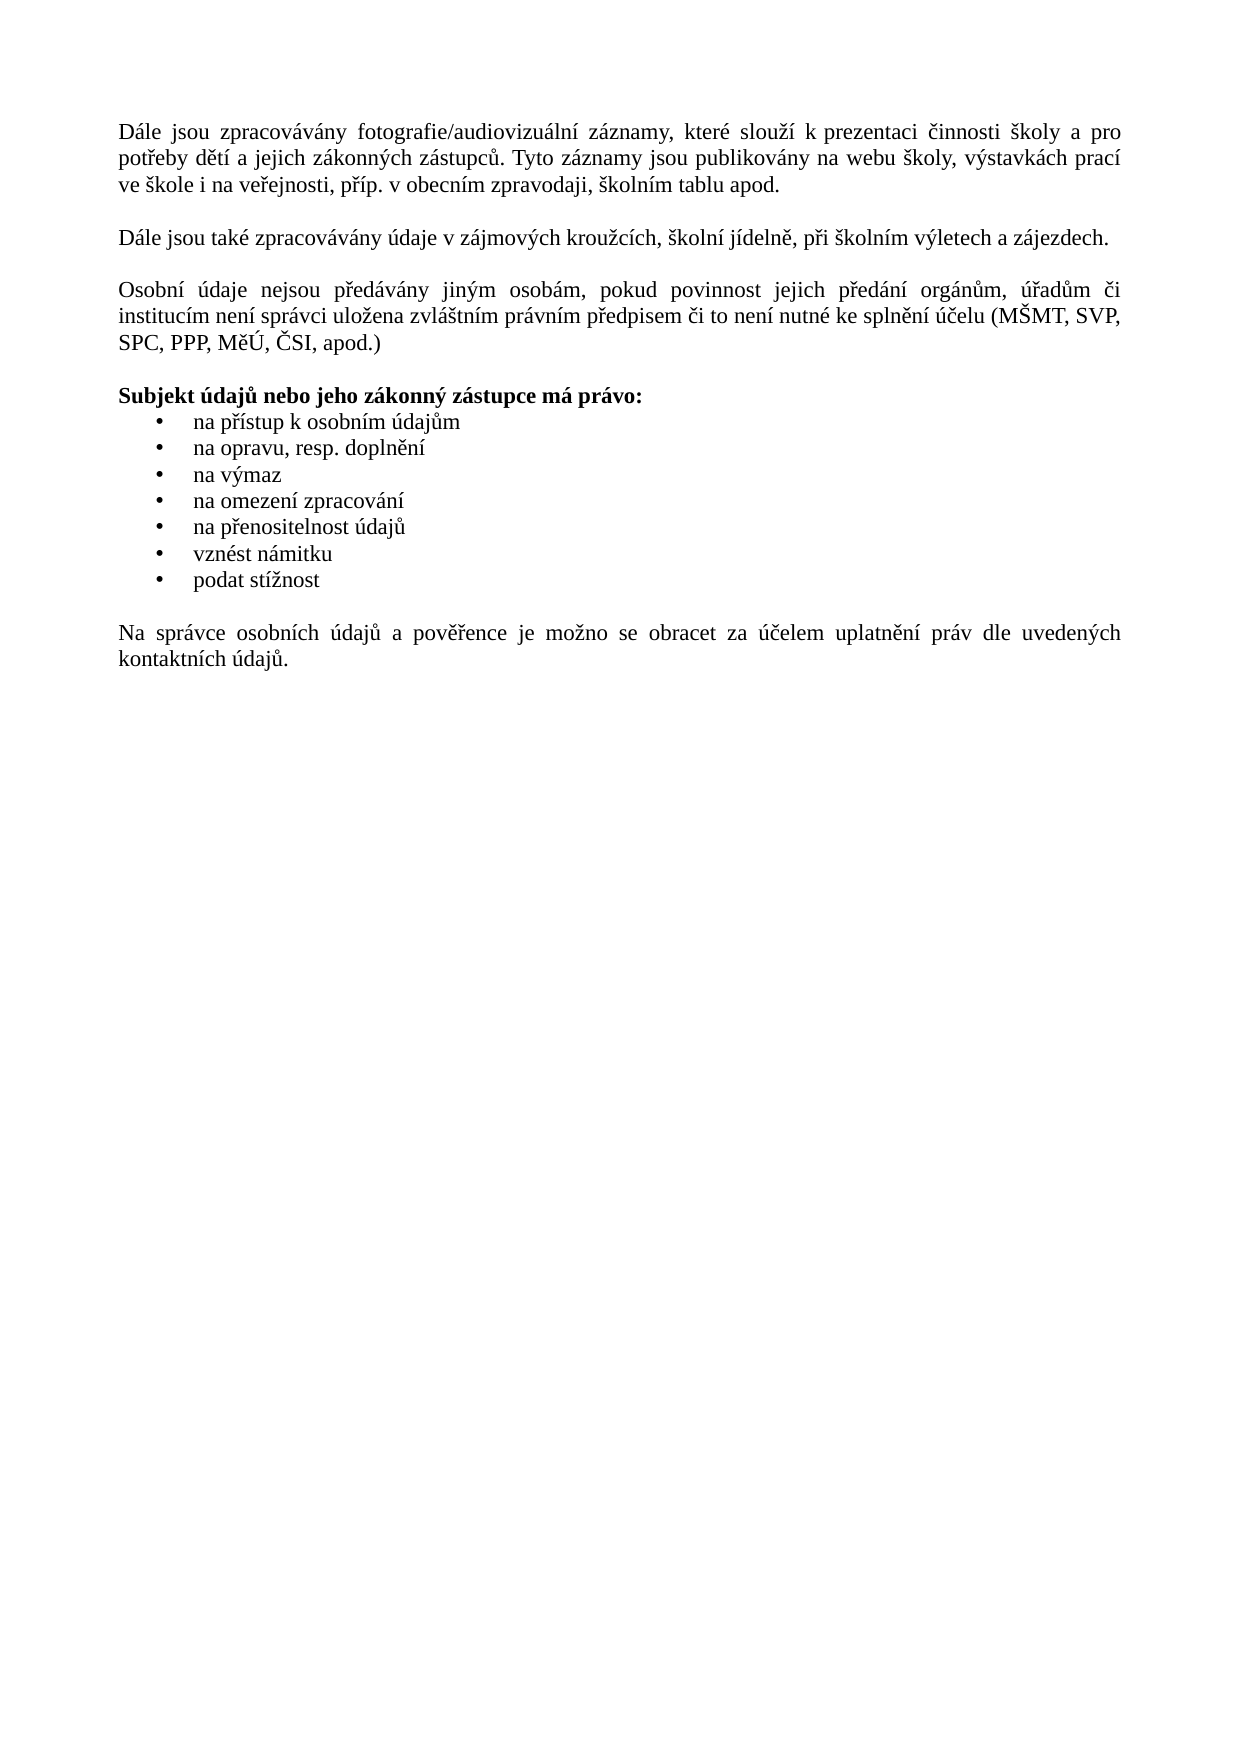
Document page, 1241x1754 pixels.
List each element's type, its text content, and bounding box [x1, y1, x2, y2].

text Osobní údaje nejsou předávány jiným osobám, pokud povinnost jejich předání orgánům, úřadům či institucím není správci uložena zvláštním právním předpisem či to není nutné ke splnění účelu (MŠMT, SVP, SPC, PPP, MěÚ, ČSI, apod.) [118, 276, 1122, 355]
text Dále jsou zpracovávány fotografie/audiovizuální záznamy, které slouží k prezentaci činnosti školy a pro potřeby dětí a jejich zákonných zástupců. Tyto záznamy jsou publikovány na webu školy, výstavkách prací ve škole i na veřejnosti, příp. v obecním zpravodaji, školním tablu apod. [118, 118, 1122, 197]
text Subjekt údajů nebo jeho zákonný zástupce má právo: [118, 382, 1122, 408]
list na omezení zpracování [156, 487, 1122, 513]
list na výmaz [156, 461, 1122, 487]
list na opravu, resp. doplnění [156, 434, 1122, 461]
text Na správce osobních údajů a pověřence je možno se obracet za účelem uplatnění práv dle uvedených kontaktních údajů. [118, 619, 1122, 672]
text Dále jsou také zpracovávány údaje v zájmových kroužcích, školní jídelně, při školním výletech a zájezdech. [118, 223, 1122, 250]
list na přenositelnost údajů [156, 513, 1122, 540]
list na přístup k osobním údajům [156, 408, 1122, 434]
list podat stížnost [156, 566, 1122, 592]
list vznést námitku [156, 540, 1122, 566]
